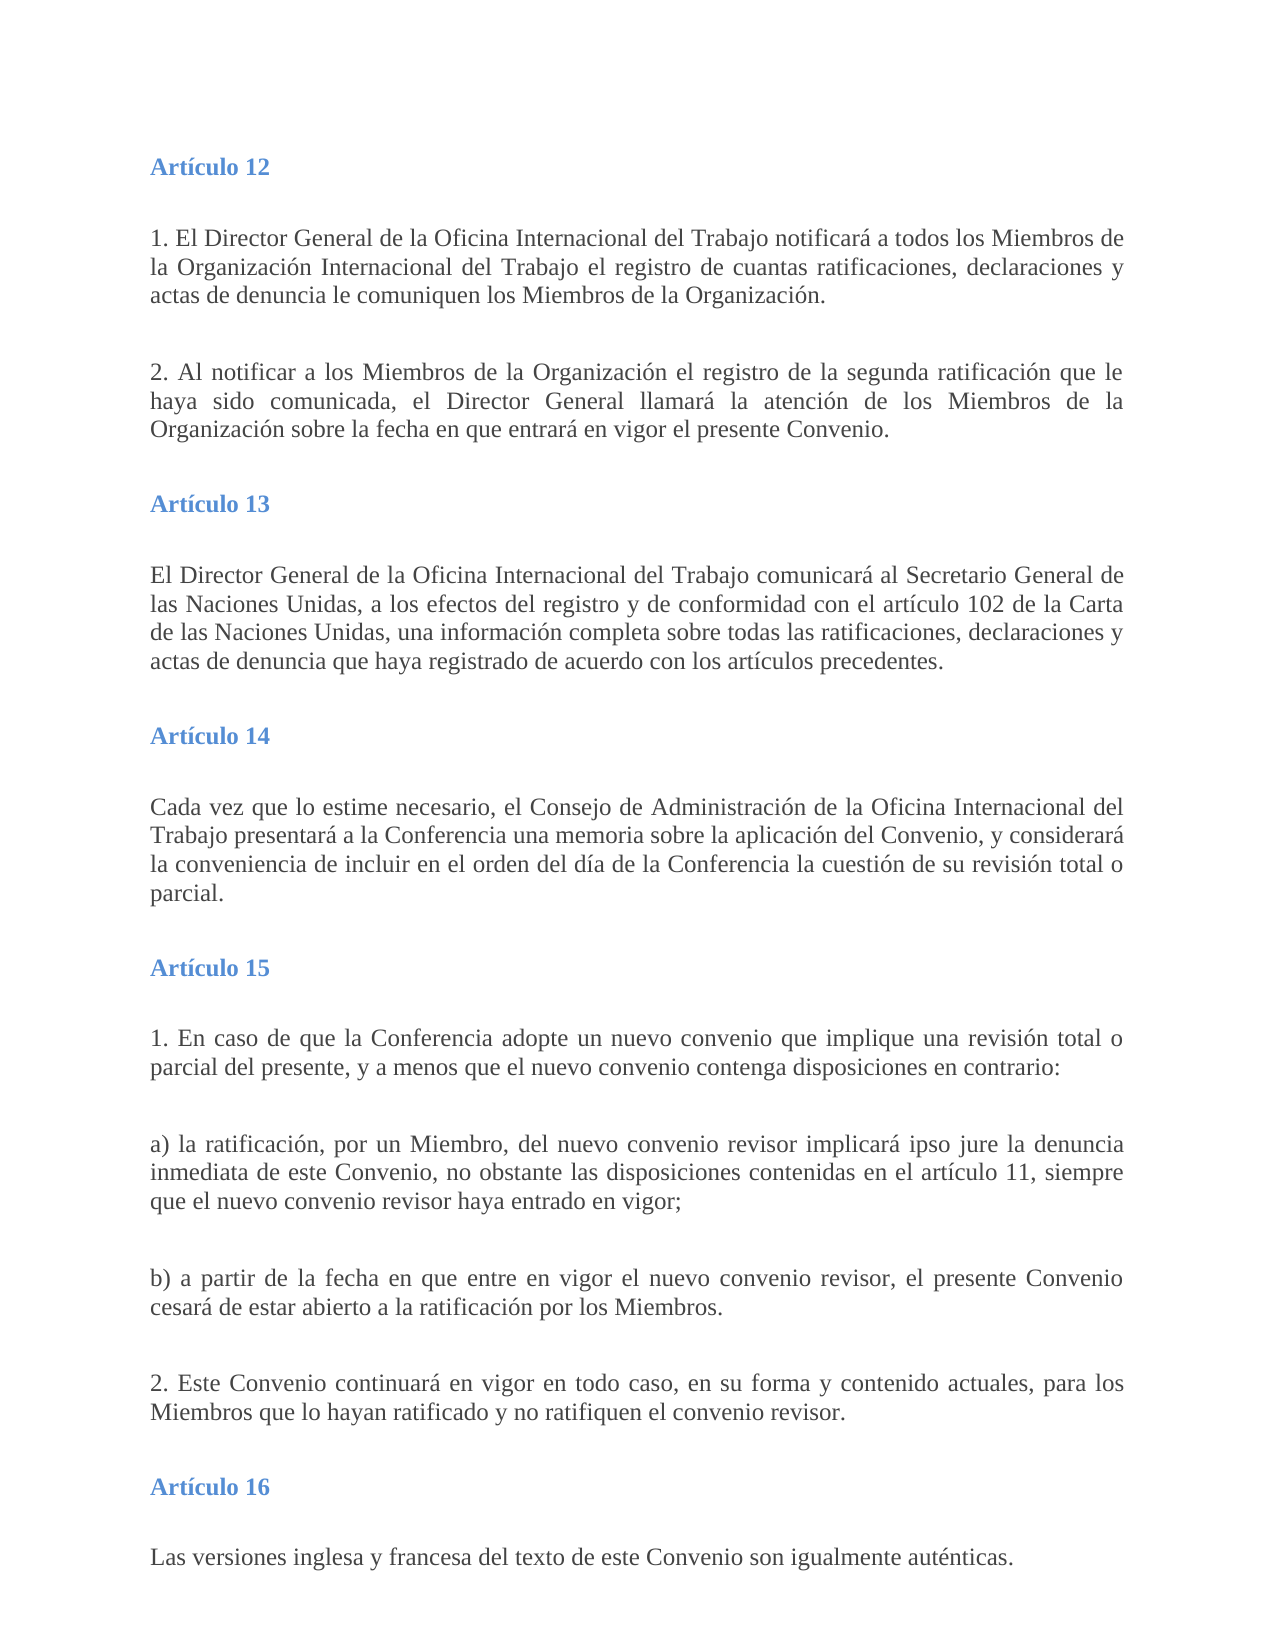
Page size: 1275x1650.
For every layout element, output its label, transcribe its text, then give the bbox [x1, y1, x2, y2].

text 2. Este Convenio continuará en vigor en todo caso, en su forma y contenido actuales, para los Miembros que lo hayan ratificado y no ratifiquen el convenio revisor. [150, 1368, 1125, 1426]
text Artículo 12 [150, 144, 1125, 181]
text 1. El Director General de la Oficina Internacional del Trabajo notificará a todos los Miembros de la Organización Internacional del Trabajo el registro de cuantas ratificaciones, declaraciones y actas de denuncia le comuniquen los Miembros de la Organización. [150, 223, 1125, 309]
text El Director General de la Oficina Internacional del Trabajo comunicará al Secretario General de las Naciones Unidas, a los efectos del registro y de conformidad con el artículo 102 de la Carta de las Naciones Unidas, una información completa sobre todas las ratificaciones, declaraciones y actas de denuncia que haya registrado de acuerdo con los artículos precedentes. [150, 560, 1125, 675]
text a) la ratificación, por un Miembro, del nuevo convenio revisor implicará ipso jure la denuncia inmediata de este Convenio, no obstante las disposiciones contenidas en el artículo 11, siempre que el nuevo convenio revisor haya entrado en vigor; [150, 1129, 1125, 1215]
text Artículo 15 [150, 944, 1125, 982]
text 2. Al notificar a los Miembros de la Organización el registro de la segunda ratificación que le haya sido comunicada, el Director General llamará la atención de los Miembros de la Organización sobre la fecha en que entrará en vigor el presente Convenio. [150, 357, 1125, 443]
text Cada vez que lo estime necesario, el Consejo de Administración de la Oficina Internacional del Trabajo presentará a la Conferencia una memoria sobre la aplicación del Convenio, y considerará la conveniencia de incluir en el orden del día de la Conferencia la cuestión de su revisión total o parcial. [150, 792, 1125, 907]
text Artículo 13 [150, 481, 1125, 518]
text b) a partir de la fecha en que entre en vigor el nuevo convenio revisor, el presente Convenio cesará de estar abierto a la ratificación por los Miembros. [150, 1263, 1125, 1320]
text Artículo 14 [150, 712, 1125, 750]
text Artículo 16 [150, 1463, 1125, 1501]
text Las versiones inglesa y francesa del texto de este Convenio son igualmente auténticas. [150, 1542, 1125, 1571]
text 1. En caso de que la Conferencia adopte un nuevo convenio que implique una revisión total o parcial del presente, y a menos que el nuevo convenio contenga disposiciones en contrario: [150, 1023, 1125, 1081]
